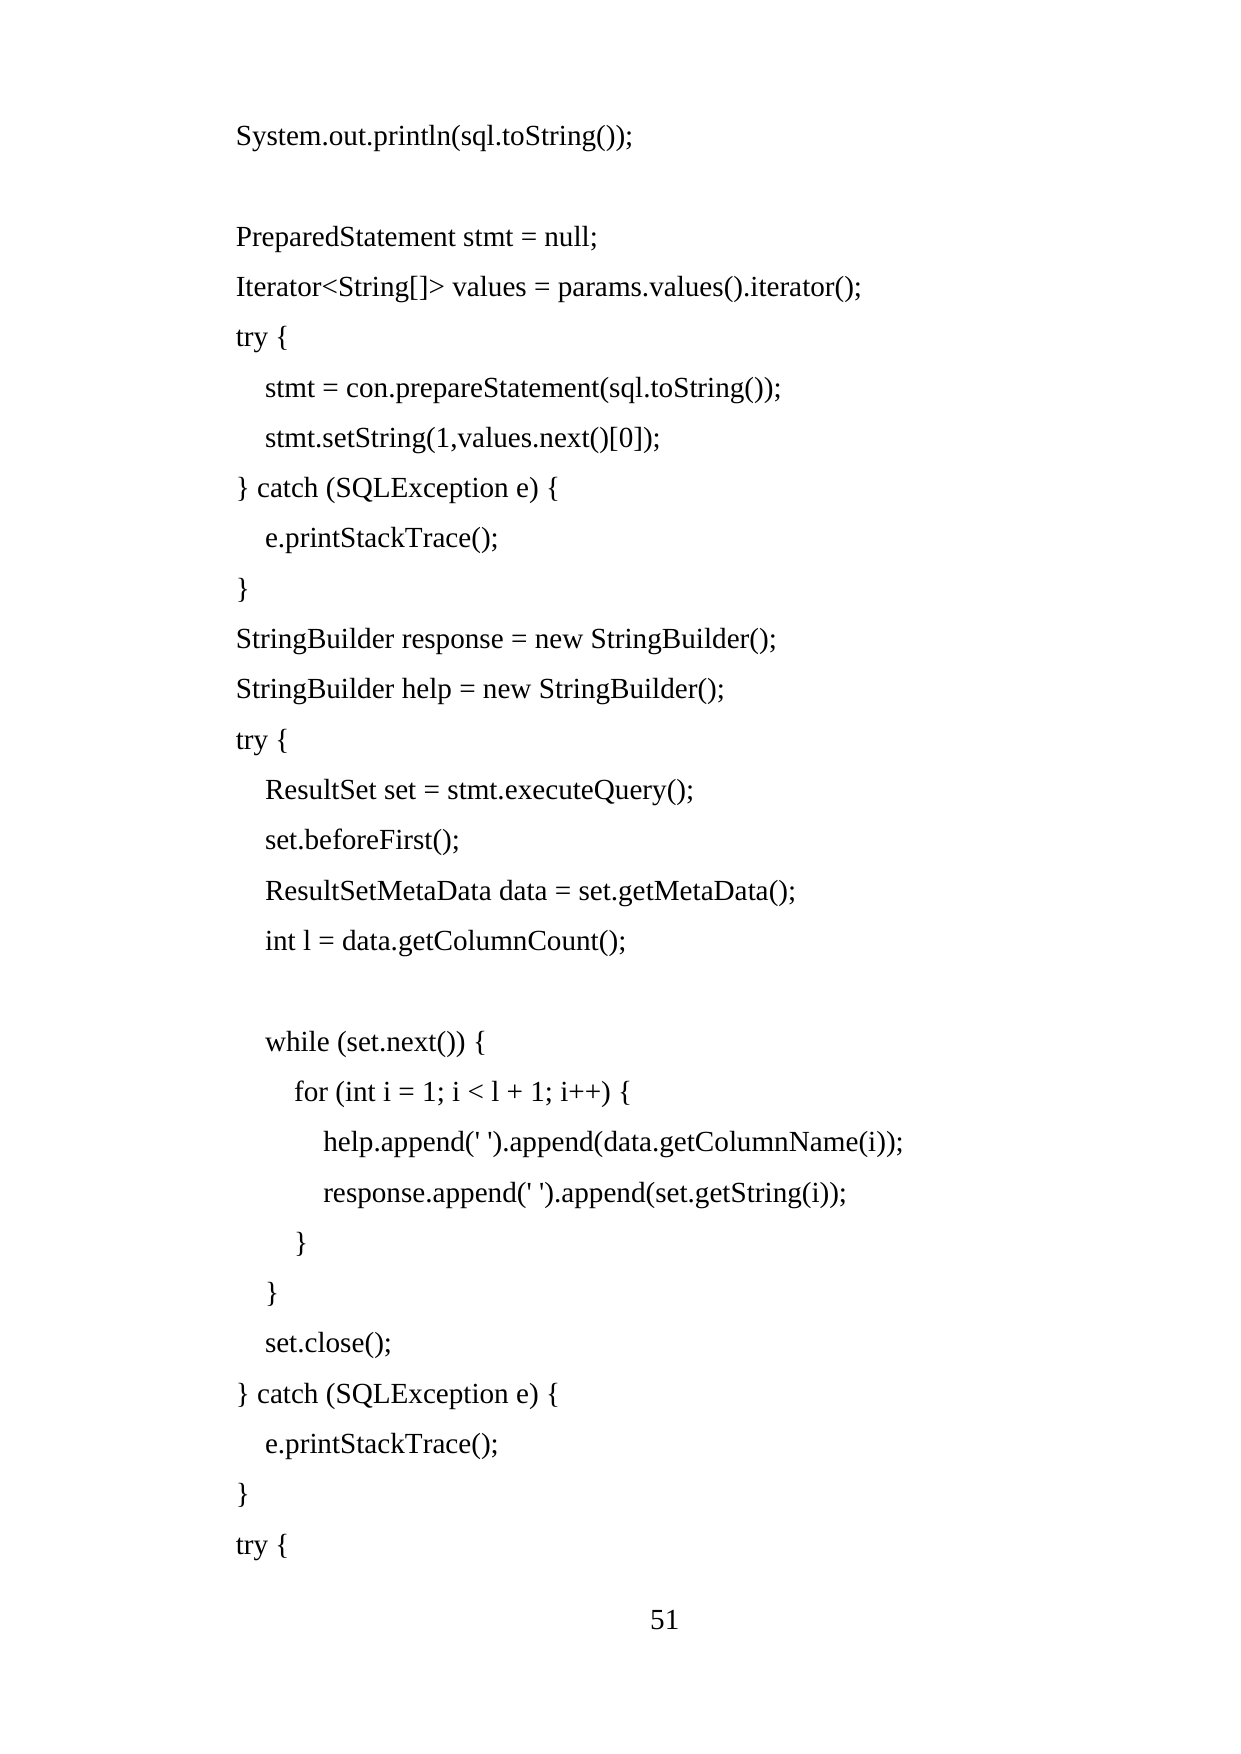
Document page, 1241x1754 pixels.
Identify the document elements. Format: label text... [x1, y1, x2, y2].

text } [177, 571, 1152, 604]
text e.printStackTrace(); [177, 1426, 1152, 1460]
text stmt = con.prepareStatement(sql.toString()); [177, 370, 1152, 403]
text PreparedStatement stmt = null; [177, 219, 1152, 252]
text stmt.setString(1,values.next()[0]); [177, 420, 1152, 453]
text set.close(); [177, 1326, 1152, 1359]
text System.out.println(sql.toString()); [177, 118, 1152, 152]
text } catch (SQLException e) { [177, 470, 1152, 504]
text help.append(' ').append(data.getColumnName(i)); [177, 1124, 1152, 1158]
text } [177, 1477, 1152, 1510]
text try { [177, 1527, 1152, 1560]
text while (set.next()) { [177, 1024, 1152, 1057]
text response.append(' ').append(set.getString(i)); [177, 1175, 1152, 1208]
text StringBuilder help = new StringBuilder(); [177, 672, 1152, 705]
text ResultSet set = stmt.executeQuery(); [177, 772, 1152, 806]
text ResultSetMetaData data = set.getMetaData(); [177, 873, 1152, 906]
text StringBuilder response = new StringBuilder(); [177, 621, 1152, 655]
text } [177, 1225, 1152, 1258]
text } [177, 1275, 1152, 1309]
text set.beforeFirst(); [177, 822, 1152, 856]
text } catch (SQLException e) { [177, 1376, 1152, 1409]
text for (int i = 1; i < l + 1; i++) { [177, 1074, 1152, 1108]
text try { [177, 319, 1152, 353]
text try { [177, 722, 1152, 755]
text Iterator<String[]> values = params.values().iterator(); [177, 269, 1152, 303]
text e.printStackTrace(); [177, 521, 1152, 554]
text int l = data.getColumnCount(); [177, 923, 1152, 957]
